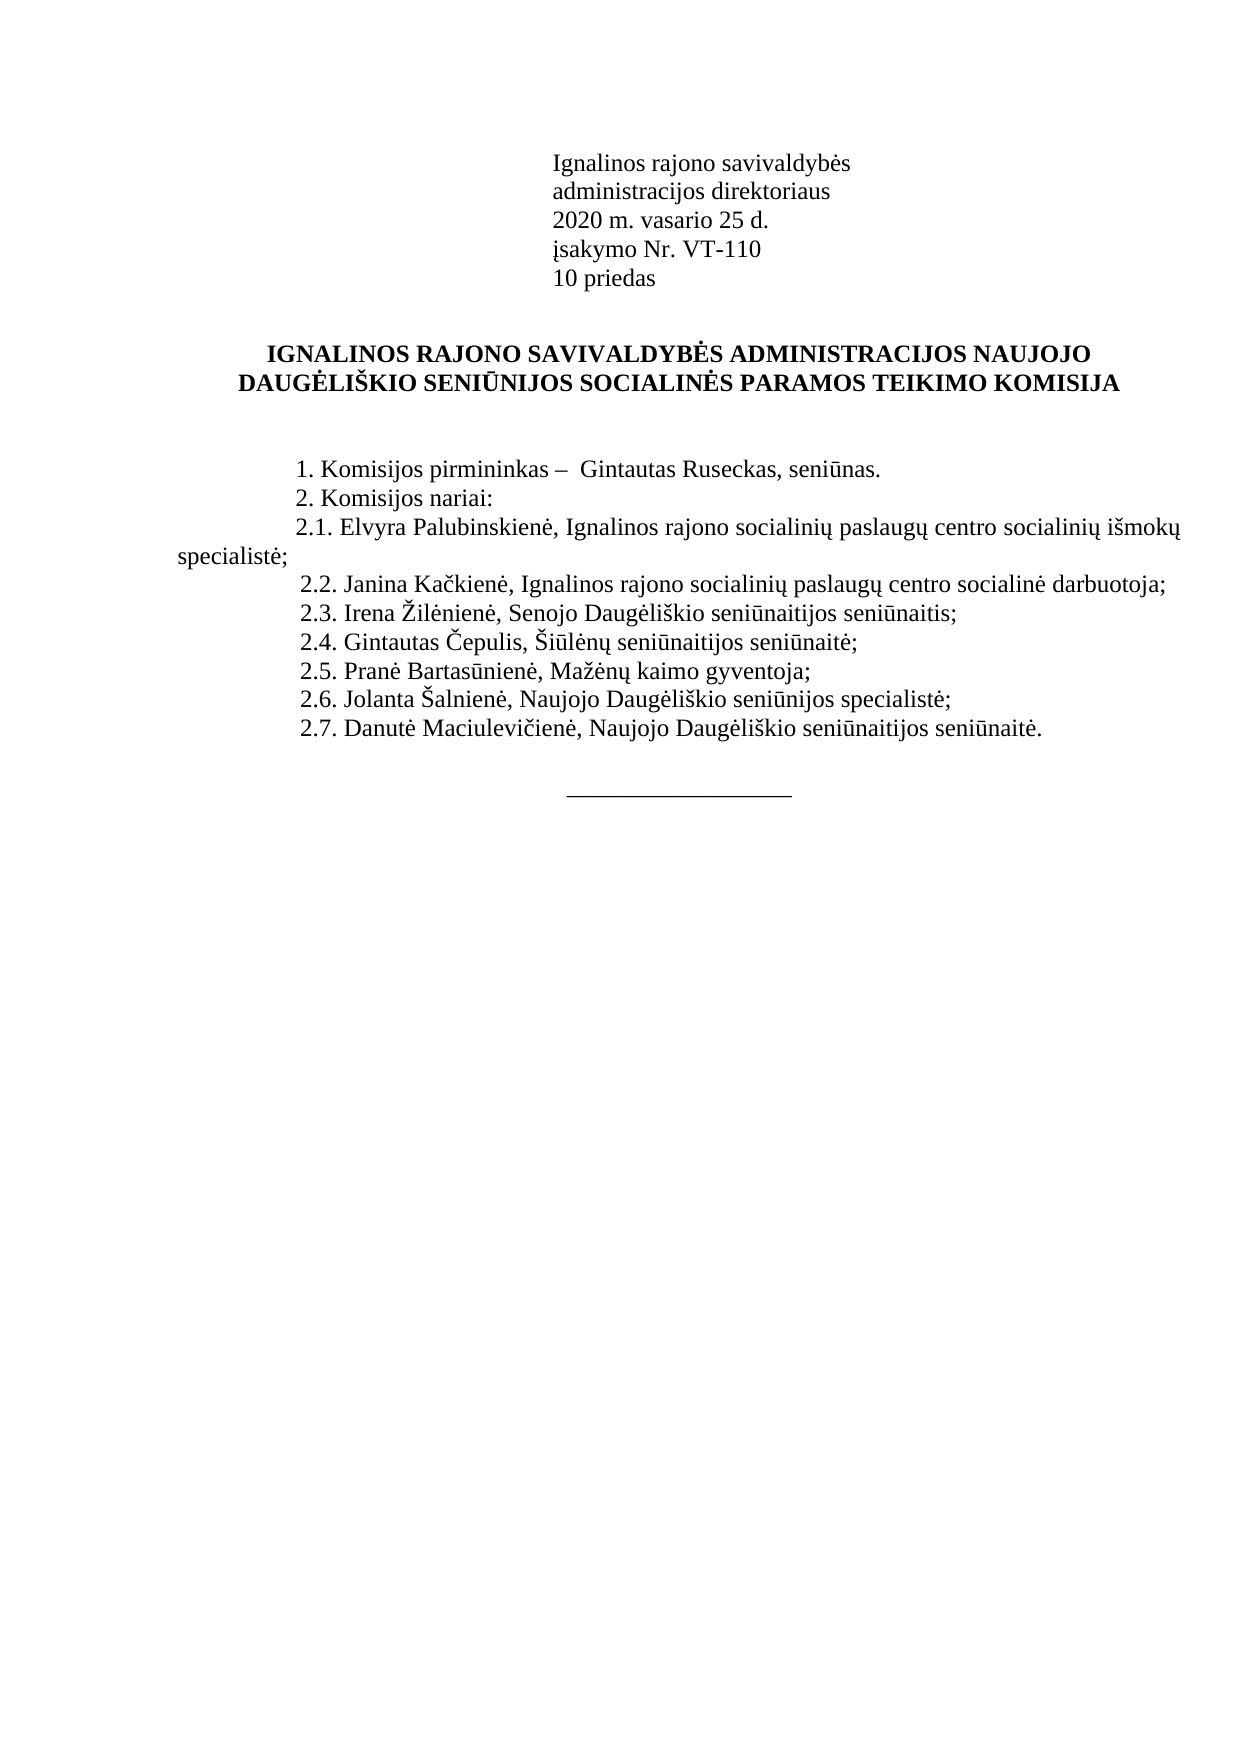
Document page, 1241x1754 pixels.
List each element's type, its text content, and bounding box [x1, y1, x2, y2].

text 2.7. Danutė Maciulevičienė, Naujojo Daugėliškio seniūnaitijos seniūnaitė. [177, 713, 1181, 742]
text 10 priedas [177, 263, 1181, 291]
text __________________ [177, 771, 1181, 799]
text Ignalinos rajono savivaldybės [177, 148, 1181, 176]
text 2.6. Jolanta Šalnienė, Naujojo Daugėliškio seniūnijos specialistė; [177, 684, 1181, 713]
text įsakymo Nr. VT-110 [177, 234, 1181, 263]
text 2.4. Gintautas Čepulis, Šiūlėnų seniūnaitijos seniūnaitė; [177, 627, 1181, 656]
text IGNALINOS RAJONO SAVIVALDYBĖS ADMINISTRACIJOS NAUJOJO DAUGĖLIŠKIO SENIŪNIJOS SOCIALINĖS PARAMOS TEIKIMO KOMISIJA [177, 339, 1181, 397]
text administracijos direktoriaus [177, 176, 1181, 205]
text 2.5. Pranė Bartasūnienė, Mažėnų kaimo gyventoja; [177, 656, 1181, 684]
text 2020 m. vasario 25 d. [177, 205, 1181, 234]
text 2.1. Elvyra Palubinskienė, Ignalinos rajono socialinių paslaugų centro socialinių išmokų specialistė; [177, 512, 1181, 569]
text 2.2. Janina Kačkienė, Ignalinos rajono socialinių paslaugų centro socialinė darbuotoja; [177, 569, 1181, 598]
text 1. Komisijos pirmininkas – Gintautas Ruseckas, seniūnas. [177, 454, 1181, 483]
text 2. Komisijos nariai: [177, 483, 1181, 512]
text 2.3. Irena Žilėnienė, Senojo Daugėliškio seniūnaitijos seniūnaitis; [177, 598, 1181, 627]
